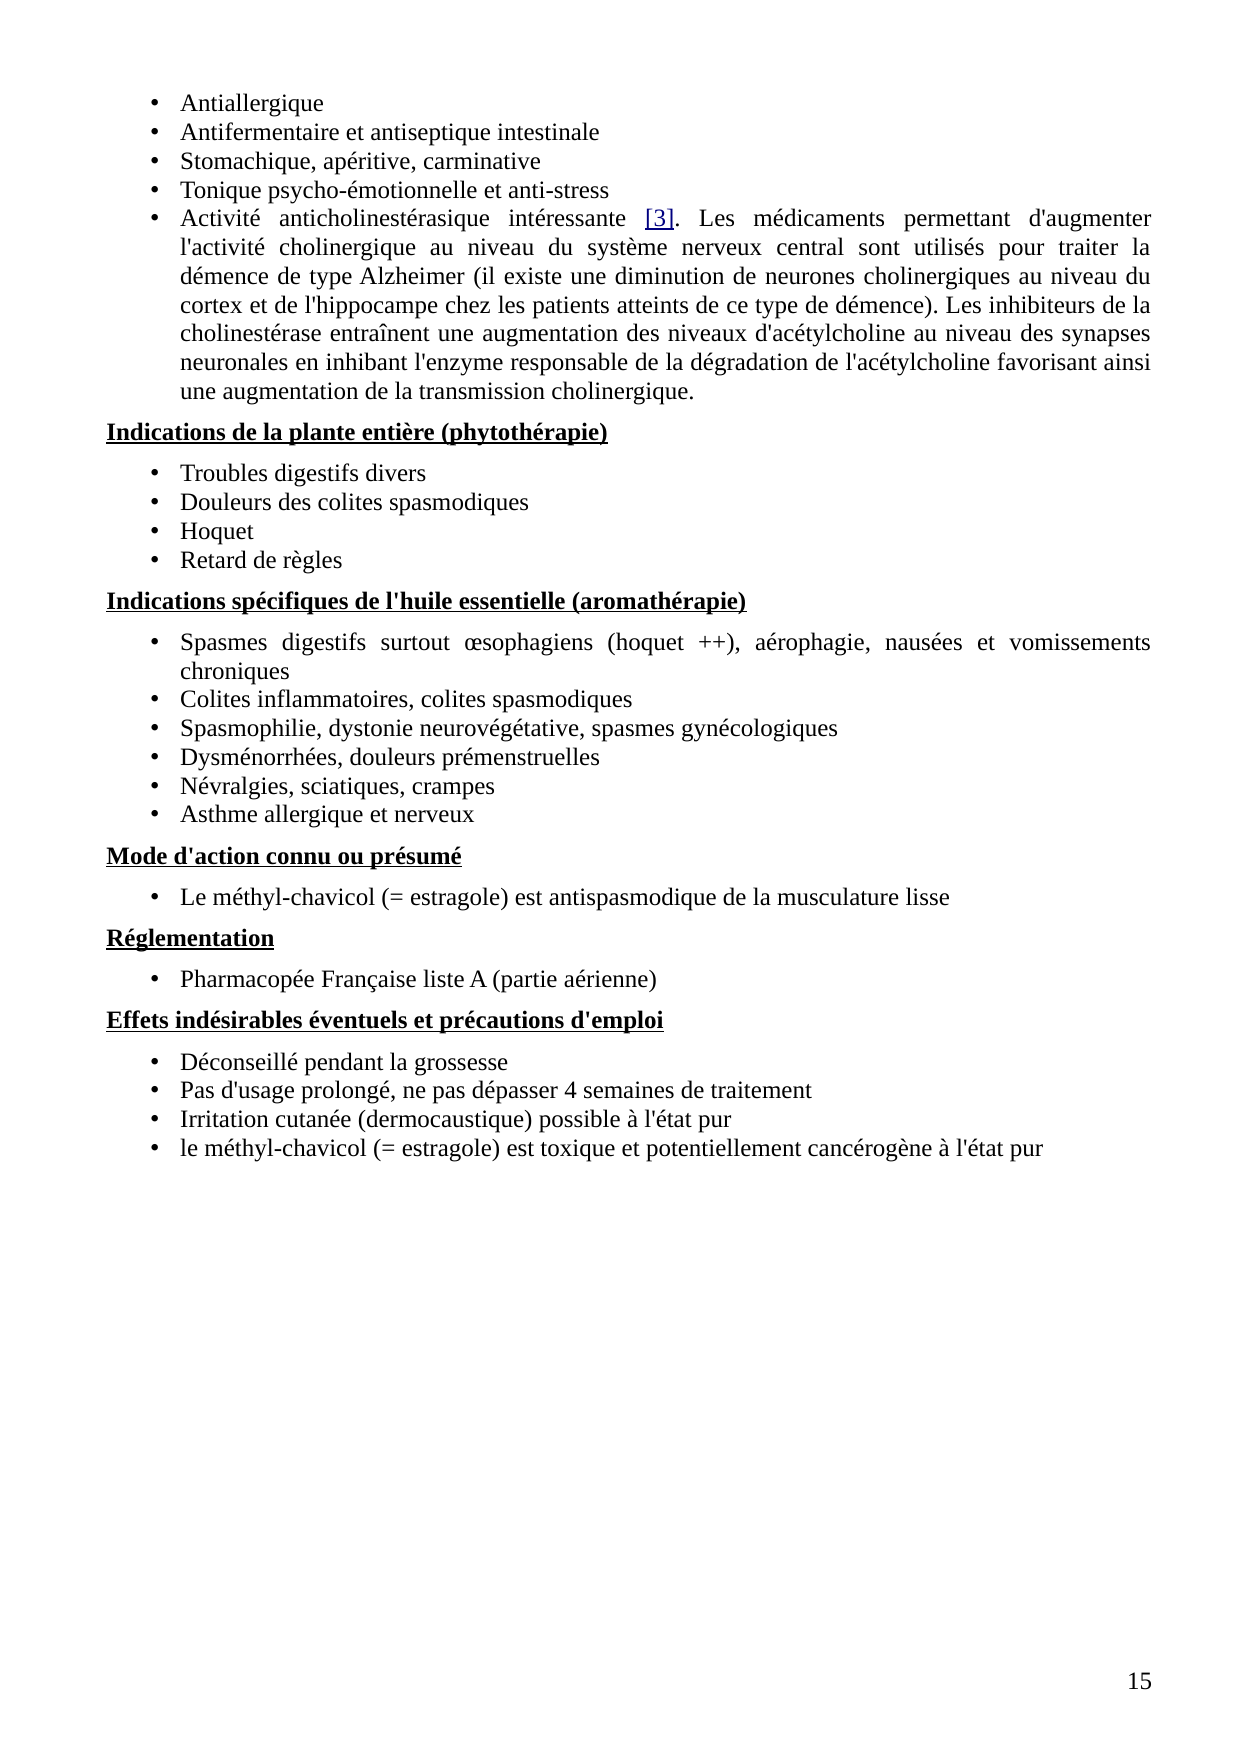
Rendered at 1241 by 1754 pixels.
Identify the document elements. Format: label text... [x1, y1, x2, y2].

list Pas d'usage prolongé, ne pas dépasser 4 semaines de traitement [150, 1076, 1152, 1104]
list Colites inflammatoires, colites spasmodiques [150, 684, 1152, 713]
list le méthyl-chavicol (= estragole) est toxique et potentiellement cancérogène à l'état pur [150, 1133, 1152, 1162]
list Le méthyl-chavicol (= estragole) est antispasmodique de la musculature lisse [150, 882, 1152, 911]
list Dysménorrhées, douleurs prémenstruelles [150, 742, 1152, 771]
subtitle Indications spécifiques de l'huile essentielle (aromathérapie) [106, 586, 1152, 615]
list Tonique psycho-émotionnelle et anti-stress [150, 175, 1152, 203]
list Stomachique, apéritive, carminative [150, 146, 1152, 175]
list Retard de règles [150, 545, 1152, 573]
list Antiallergique [150, 88, 1152, 117]
list Pharmacopée Française liste A (partie aérienne) [150, 964, 1152, 993]
list Hoquet [150, 516, 1152, 545]
list Spasmophilie, dystonie neurovégétative, spasmes gynécologiques [150, 713, 1152, 742]
list Déconseillé pendant la grossesse [150, 1047, 1152, 1076]
subtitle Réglementation [106, 923, 1152, 952]
list Douleurs des colites spasmodiques [150, 487, 1152, 516]
list Antifermentaire et antiseptique intestinale [150, 117, 1152, 146]
list Névralgies, sciatiques, crampes [150, 771, 1152, 799]
list Troubles digestifs divers [150, 458, 1152, 487]
list Spasmes digestifs surtout œsophagiens (hoquet ++), aérophagie, nausées et vomissements chroniques [150, 627, 1152, 684]
subtitle Mode d'action connu ou présumé [106, 841, 1152, 869]
subtitle Indications de la plante entière (phytothérapie) [106, 417, 1152, 446]
list Activité anticholinestérasique intéressante [3]. Les médicaments permettant d'augmenter l'activité cholinergique au niveau du système nerveux central sont utilisés pour traiter la démence de type Alzheimer (il existe une diminution de neurones cholinergiques au niveau du cortex et de l'hippocampe chez les patients atteints de ce type de démence). Les inhibiteurs de la cholinestérase entraînent une augmentation des niveaux d'acétylcholine au niveau des synapses neuronales en inhibant l'enzyme responsable de la dégradation de l'acétylcholine favorisant ainsi une augmentation de la transmission cholinergique. [150, 203, 1152, 405]
list Asthme allergique et nerveux [150, 799, 1152, 828]
list Irritation cutanée (dermocaustique) possible à l'état pur [150, 1104, 1152, 1133]
subtitle Effets indésirables éventuels et précautions d'emploi [106, 1006, 1152, 1034]
